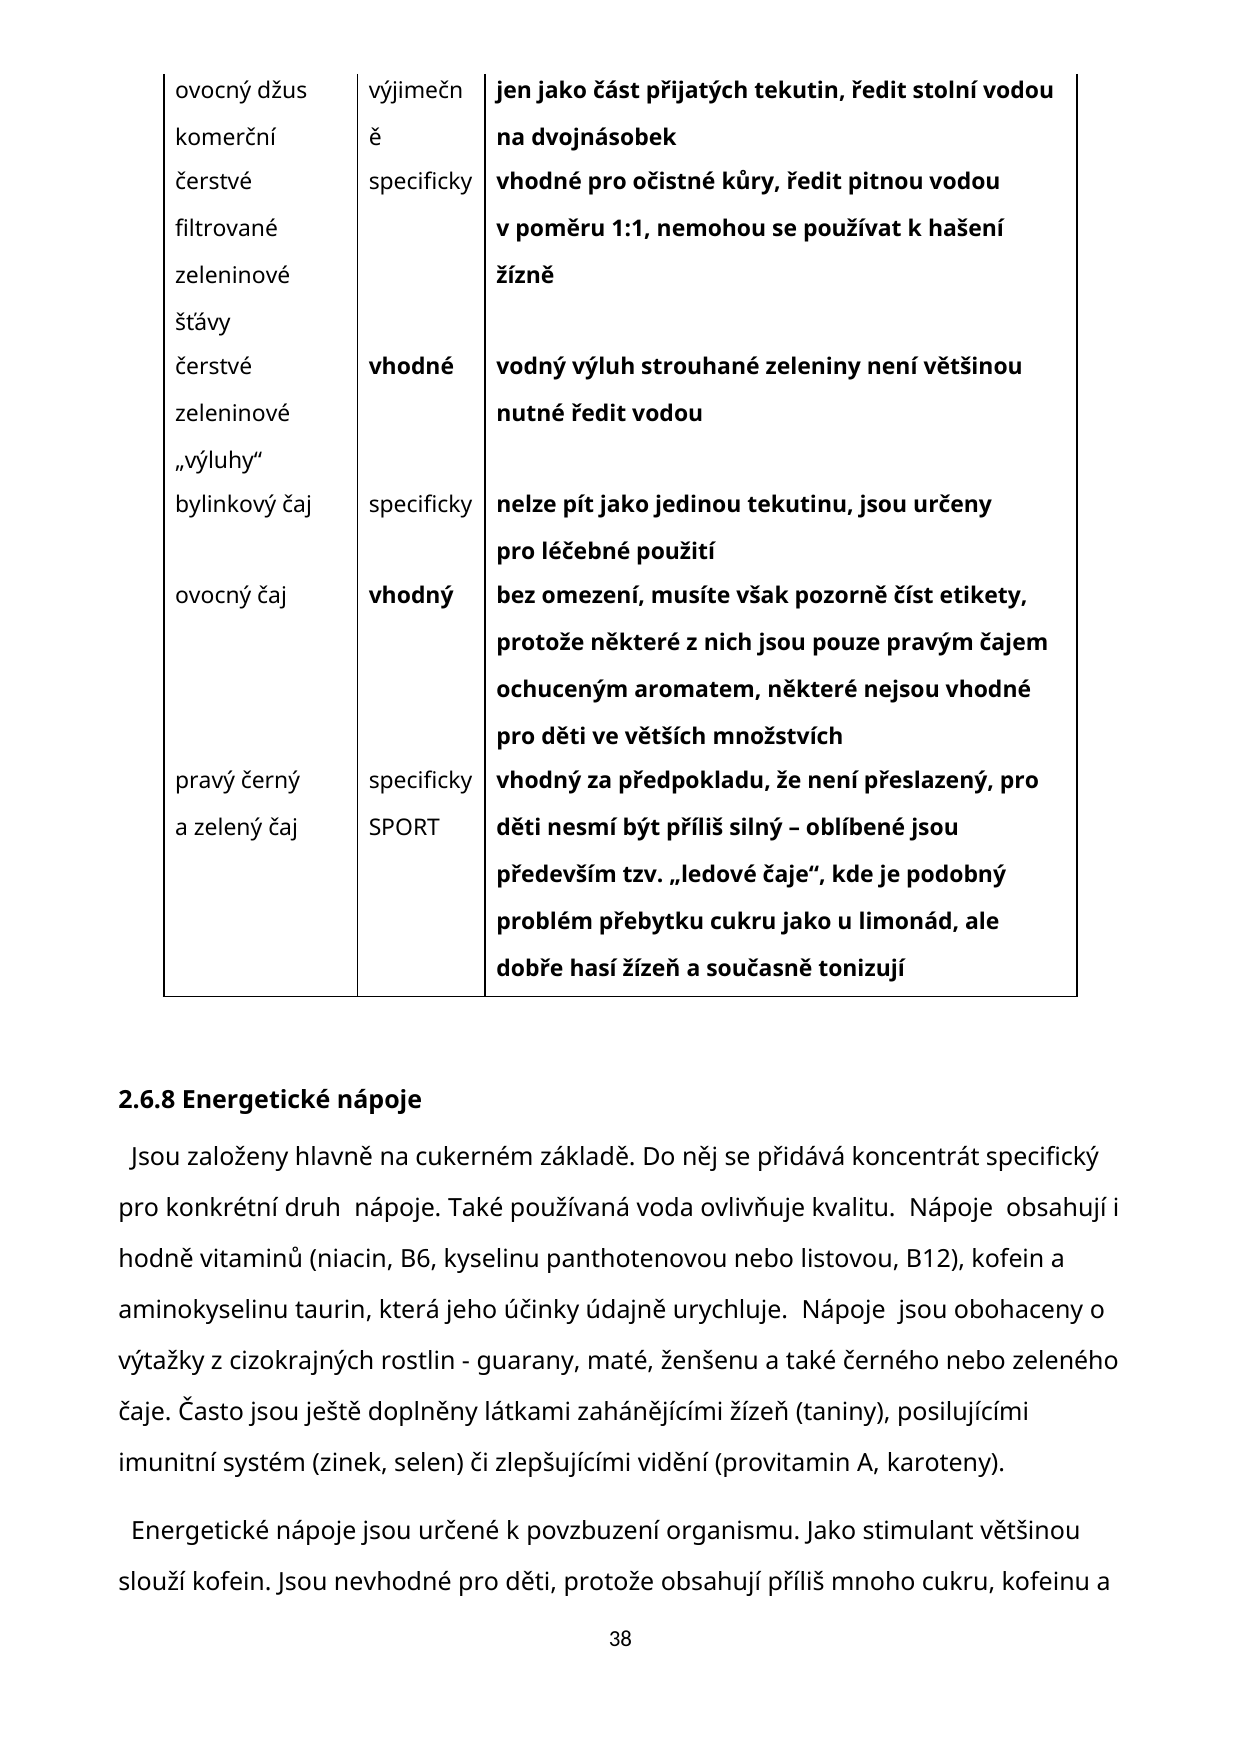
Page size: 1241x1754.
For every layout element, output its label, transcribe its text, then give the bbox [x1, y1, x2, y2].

table_cell ovocný čaj [165, 579, 357, 764]
table_cell bylinkový čaj [165, 488, 357, 579]
text Energetické nápoje jsou určené k povzbuzení organismu. Jako stimulant většinou slouží kofein. Jsou nevhodné pro děti, protože obsahují příliš mnoho cukru, kofeinu a [118, 1513, 1122, 1598]
table_cell specificky SPORT [358, 764, 484, 996]
text Jsou založeny hlavně na cukerném základě. Do něj se přidává koncentrát specifický pro konkrétní druh nápoje. Také používaná voda ovlivňuje kvalitu. Nápoje obsahují i hodně vitaminů (niacin, B6, kyselinu panthotenovou nebo listovou, B12), kofein a aminokyselinu taurin, která jeho účinky údajně urychluje. Nápoje jsou obohaceny o výtažky z cizokrajných rostlin - guarany, maté, ženšenu a také černého nebo zeleného čaje. Často jsou ještě doplněny látkami zahánějícími žízeň (taniny), posilujícími imunitní systém (zinek, selen) či zlepšujícími vidění (provitamin A, karoteny). [118, 1139, 1122, 1479]
table_cell výjimečně [358, 74, 484, 165]
table_cell nelze pít jako jedinou tekutinu, jsou určeny pro léčebné použití [486, 488, 1076, 579]
subtitle 2.6.8 Energetické nápoje [118, 1082, 1122, 1116]
table_cell ovocný džus komerční [165, 74, 357, 165]
table_cell čerstvé filtrované zeleninové šťávy [165, 165, 357, 350]
table_cell vodný výluh strouhané zeleniny není většinou nutné ředit vodou [486, 350, 1076, 488]
table_cell pravý černý a zelený čaj [165, 764, 357, 996]
table_cell specificky [358, 165, 484, 350]
table_cell specificky [358, 488, 484, 579]
table_cell jen jako část přijatých tekutin, ředit stolní vodou na dvojnásobek [486, 74, 1076, 165]
table_cell vhodné pro očistné kůry, ředit pitnou vodou v poměru 1:1, nemohou se používat k hašení žízně [486, 165, 1076, 350]
table_cell bez omezení, musíte však pozorně číst etikety, protože některé z nich jsou pouze pravým čajem ochuceným aromatem, některé nejsou vhodné pro děti ve větších množstvích [486, 579, 1076, 764]
table_cell vhodné [358, 350, 484, 488]
table_cell vhodný [358, 579, 484, 764]
table_cell čerstvé zeleninové „výluhy“ [165, 350, 357, 488]
table_cell vhodný za předpokladu, že není přeslazený, pro děti nesmí být příliš silný – oblíbené jsou především tzv. „ledové čaje“, kde je podobný problém přebytku cukru jako u limonád, ale dobře hasí žízeň a současně tonizují [486, 764, 1076, 996]
